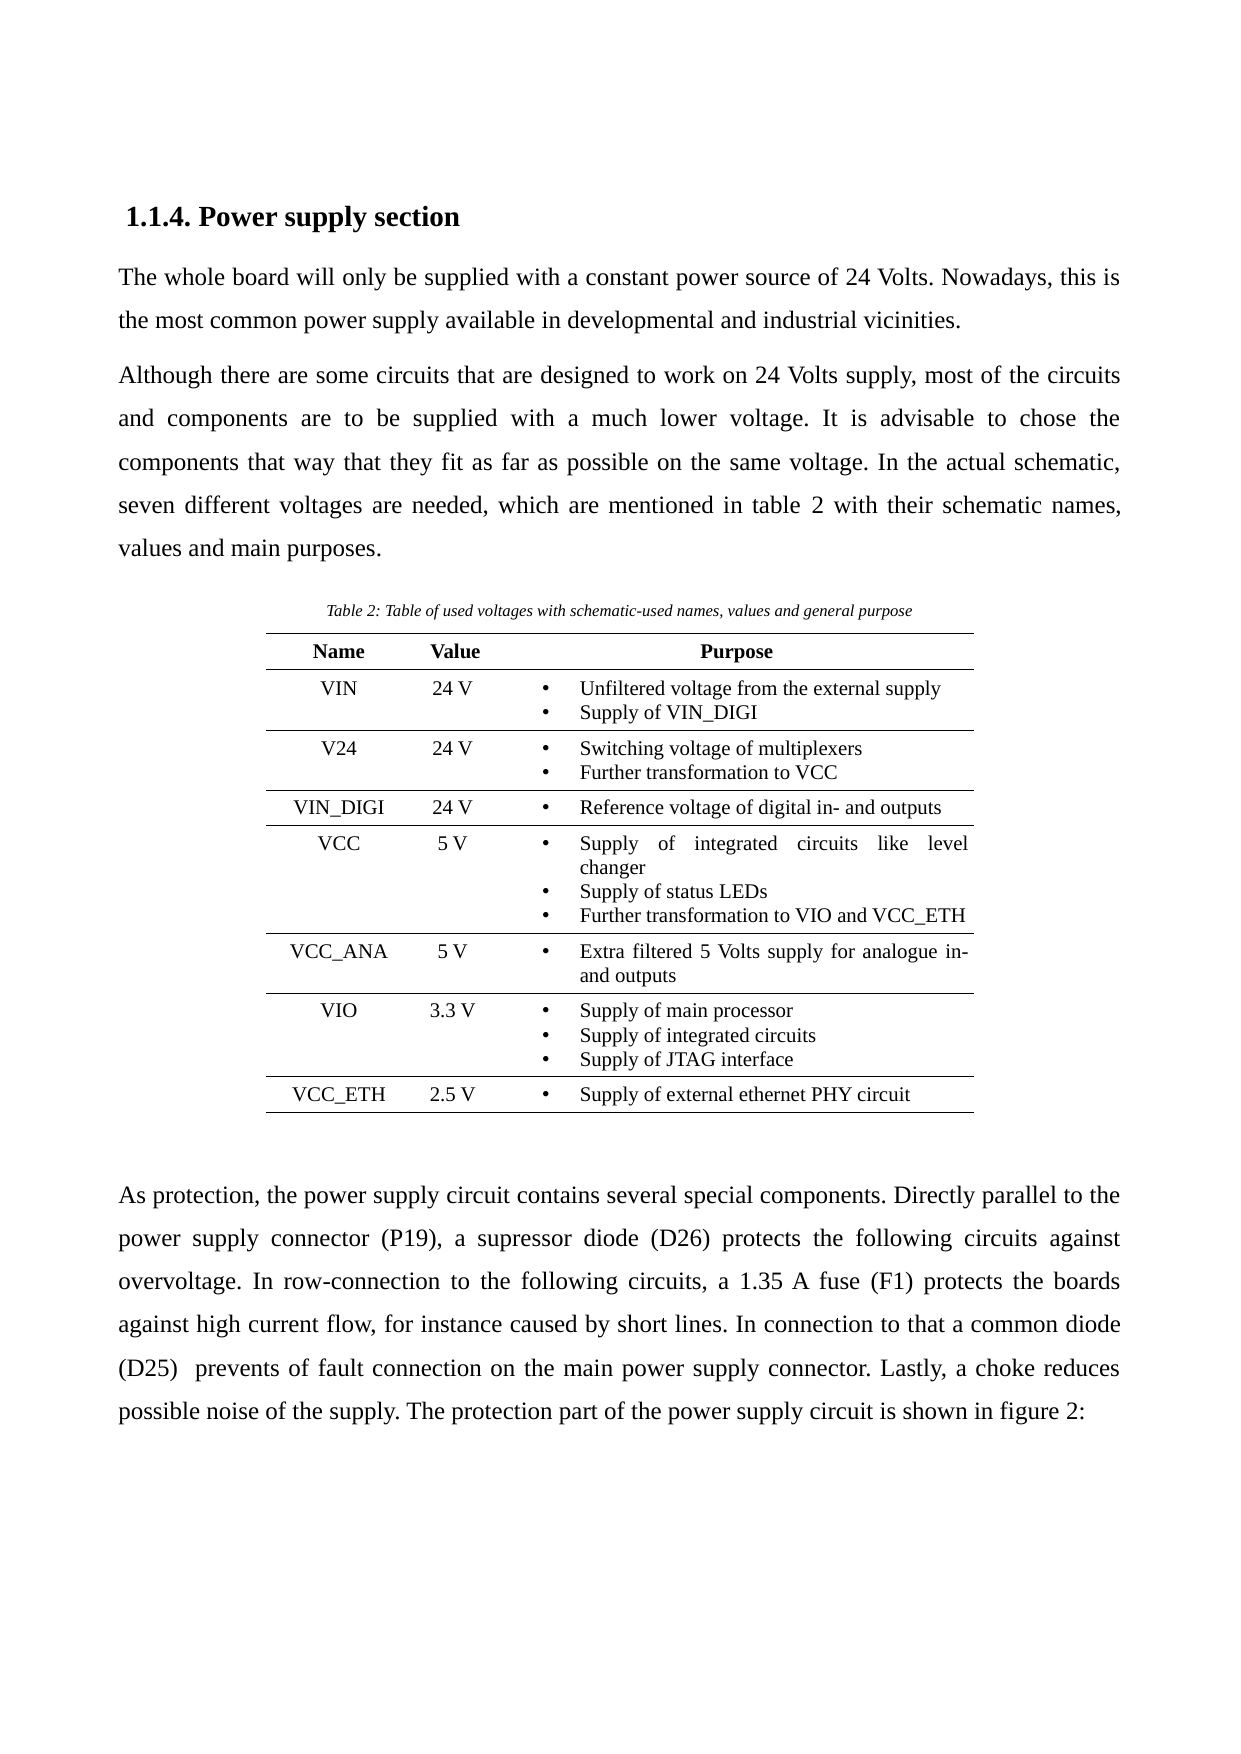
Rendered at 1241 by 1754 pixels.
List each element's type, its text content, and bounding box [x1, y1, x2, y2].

table_cell VCC_ETH [266, 1077, 412, 1112]
table_cell VIN [266, 670, 412, 730]
text The whole board will only be supplied with a constant power source of 24 Volts. Nowadays, this is the most common power supply available in developmental and industrial vicinities. [118, 262, 1122, 333]
subtitle Power supply section [118, 199, 1122, 232]
table_cell Supply of integrated circuits like level changer Supply of status LEDs Further transformation to VIO and VCC_ETH [499, 826, 974, 933]
text Table 2: Table of used voltages with schematic-used names, values and general purpose [118, 601, 1122, 620]
text Although there are some circuits that are designed to work on 24 Volts supply, most of the circuits and components are to be supplied with a much lower voltage. It is advisable to chose the components that way that they fit as far as possible on the same voltage. In the actual schematic, seven different voltages are needed, which are mentioned in table 2 with their schematic names, values and main purposes. [118, 360, 1122, 562]
table_cell Reference voltage of digital in- and outputs [499, 791, 974, 825]
table_cell Supply of main processor Supply of integrated circuits Supply of JTAG interface [499, 994, 974, 1076]
table_cell VCC_ANA [266, 934, 412, 993]
table_header Name [266, 634, 412, 669]
table_cell 5 V [412, 934, 499, 993]
table_cell Extra filtered 5 Volts supply for analogue in- and outputs [499, 934, 974, 993]
table_header Purpose [499, 634, 974, 669]
table_cell VIN_DIGI [266, 791, 412, 825]
table_cell Unfiltered voltage from the external supply Supply of VIN_DIGI [499, 670, 974, 730]
table_cell 24 V [412, 670, 499, 730]
table_cell VCC [266, 826, 412, 933]
table_cell 5 V [412, 826, 499, 933]
table_cell 24 V [412, 791, 499, 825]
table_cell 3.3 V [412, 994, 499, 1076]
table_cell 2.5 V [412, 1077, 499, 1112]
table_cell VIO [266, 994, 412, 1076]
table_cell Switching voltage of multiplexers Further transformation to VCC [499, 731, 974, 789]
table_cell Supply of external ethernet PHY circuit [499, 1077, 974, 1112]
table_cell V24 [266, 731, 412, 789]
text As protection, the power supply circuit contains several special components. Directly parallel to the power supply connector (P19), a supressor diode (D26) protects the following circuits against overvoltage. In row-connection to the following circuits, a 1.35 A fuse (F1) protects the boards against high current flow, for instance caused by short lines. In connection to that a common diode (D25) prevents of fault connection on the main power supply connector. Lastly, a choke reduces possible noise of the supply. The protection part of the power supply circuit is shown in figure 2: [118, 1180, 1122, 1424]
table_cell 24 V [412, 731, 499, 789]
table_header Value [412, 634, 499, 669]
